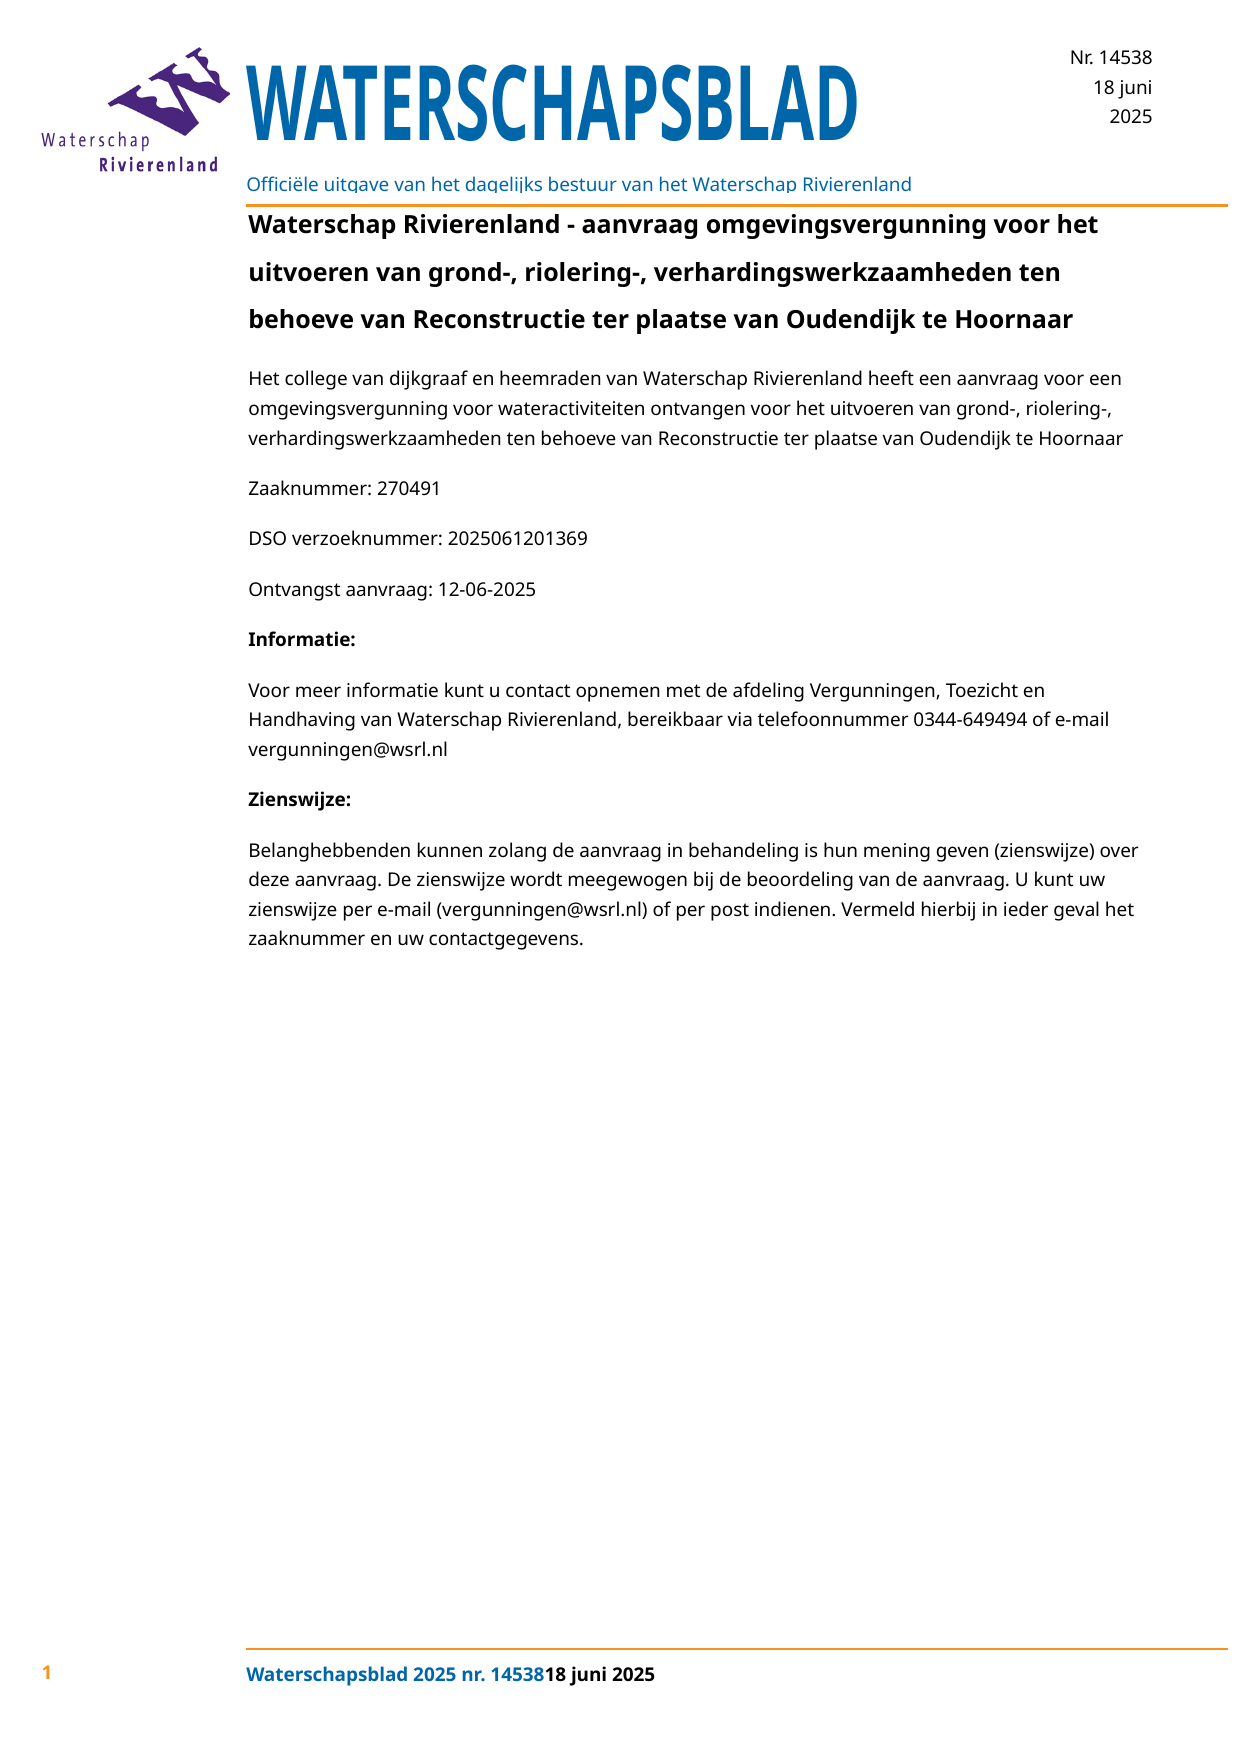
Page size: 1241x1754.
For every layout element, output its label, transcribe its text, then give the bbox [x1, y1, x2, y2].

picture [41, 47, 231, 172]
text Voor meer informatie kunt u contact opnemen met de afdeling Vergunningen, Toezicht en Handhaving van Waterschap Rivierenland, bereikbaar via telefoonnummer 0344-649494 of e-mail vergunningen@wsrl.nl [248, 677, 1152, 762]
text Zaaknummer: 270491 [248, 475, 1152, 501]
text Waterschap Rivierenland - aanvraag omgevingsvergunning voor het uitvoeren van grond-, riolering-, verhardingswerkzaamheden ten behoeve van Reconstructie ter plaatse van Oudendijk te Hoornaar [248, 207, 1152, 336]
text DSO verzoeknummer: 2025061201369 [248, 526, 1152, 551]
text Ontvangst aanvraag: 12-06-2025 [248, 576, 1152, 602]
text Het college van dijkgraaf en heemraden van Waterschap Rivierenland heeft een aanvraag voor een omgevingsvergunning voor wateractiviteiten ontvangen voor het uitvoeren van grond-, riolering-, verhardingswerkzaamheden ten behoeve van Reconstructie ter plaatse van Oudendijk te Hoornaar [248, 366, 1152, 450]
text Zienswijze: [248, 786, 1152, 812]
text Belanghebbenden kunnen zolang de aanvraag in behandeling is hun mening geven (zienswijze) over deze aanvraag. De zienswijze wordt meegewogen bij de beoordeling van de aanvraag. U kunt uw zienswijze per e-mail (vergunningen@wsrl.nl) of per post indienen. Vermeld hierbij in ieder geval het zaaknummer en uw contactgegevens. [248, 837, 1152, 951]
text Informatie: [248, 626, 1152, 652]
